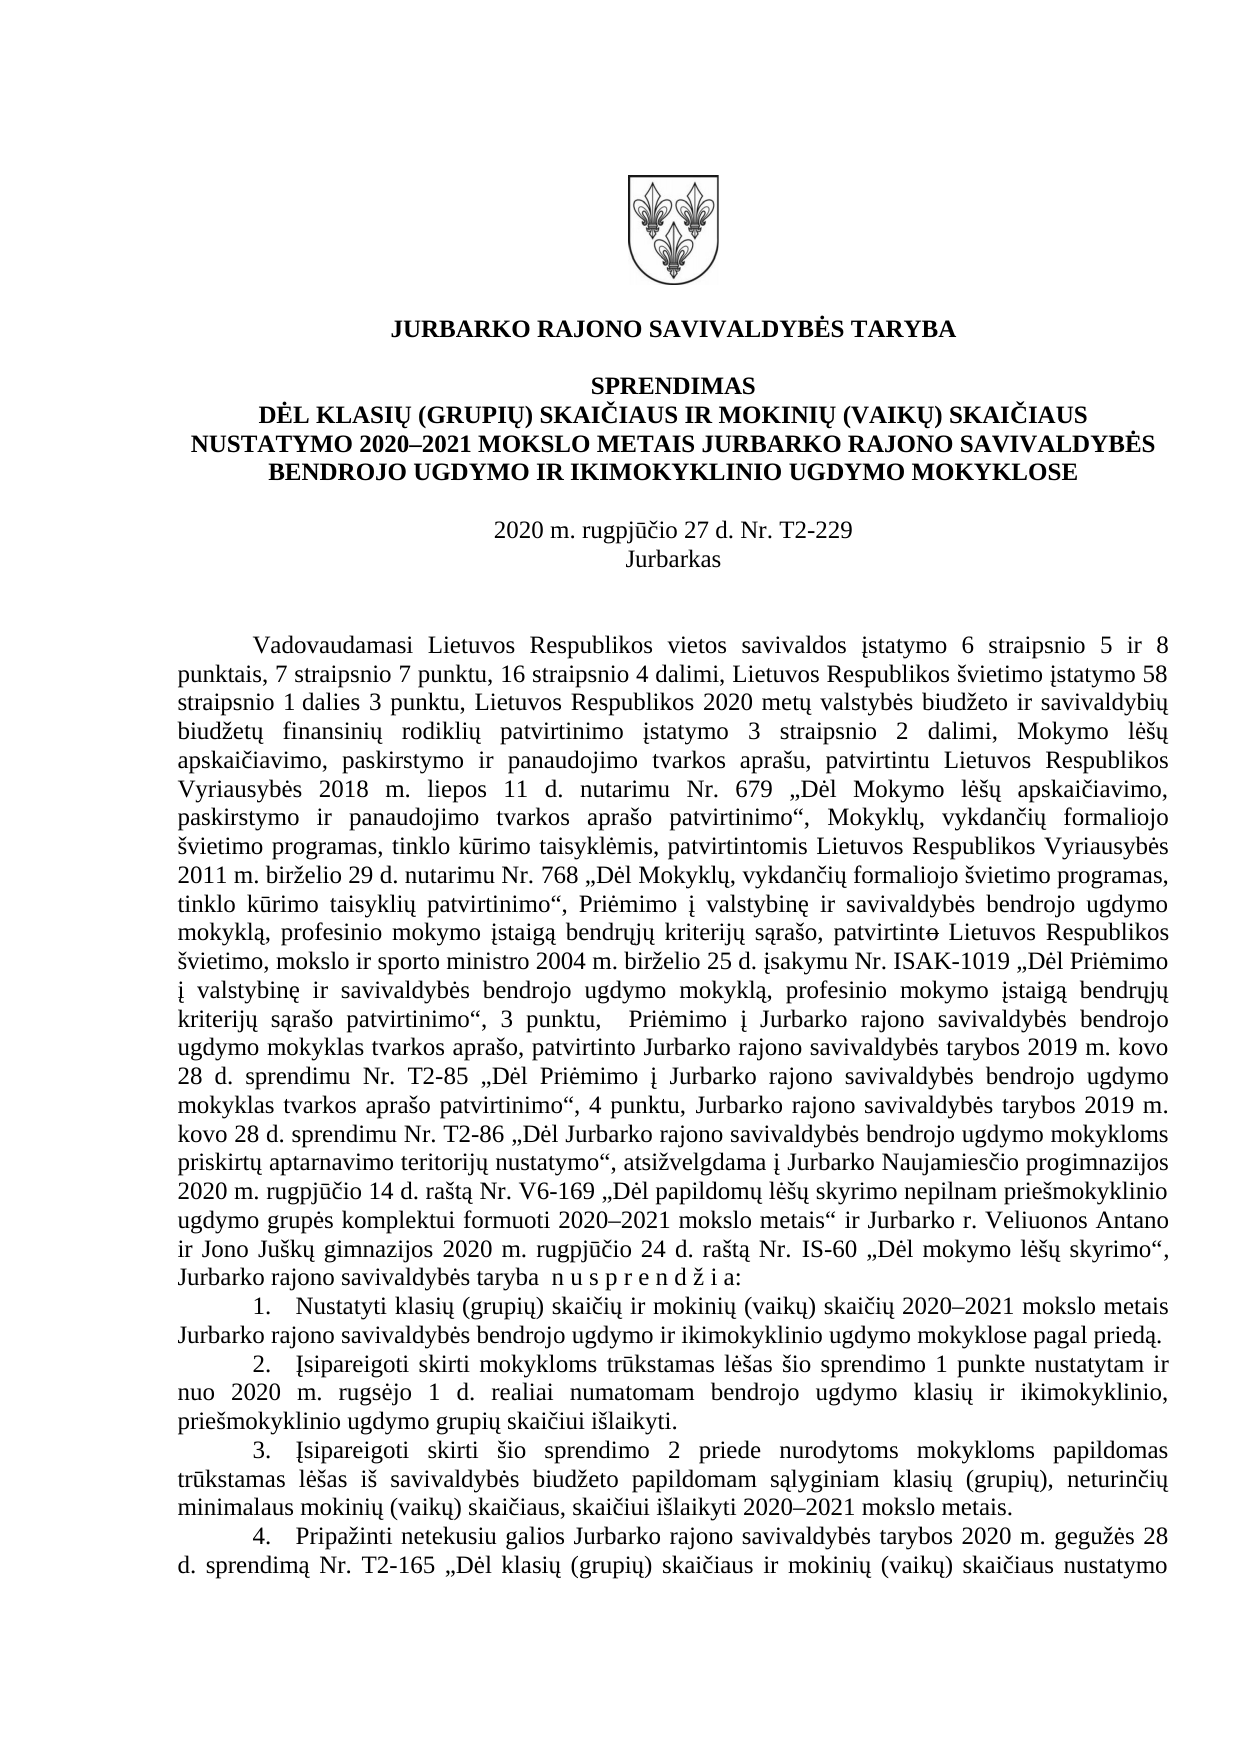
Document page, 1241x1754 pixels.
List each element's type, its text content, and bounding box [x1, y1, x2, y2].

text JURBARKO RAJONO SAVIVALDYBĖS TARYBA [177, 314, 1169, 342]
text 3. Įsipareigoti skirti šio sprendimo 2 priede nurodytoms mokykloms papildomas trūkstamas lėšas iš savivaldybės biudžeto papildomam sąlyginiam klasių (grupių), neturinčių minimalaus mokinių (vaikų) skaičiaus, skaičiui išlaikyti 2020–2021 mokslo metais. [177, 1435, 1169, 1521]
text 2020 m. rugpjūčio 27 d. Nr. T2-229 [177, 515, 1169, 544]
text SPRENDIMAS [177, 371, 1169, 400]
text Jurbarkas [177, 544, 1169, 572]
text 4. Pripažinti netekusiu galios Jurbarko rajono savivaldybės tarybos 2020 m. gegužės 28 d. sprendimą Nr. T2-165 „Dėl klasių (grupių) skaičiaus ir mokinių (vaikų) skaičiaus nustatymo [177, 1521, 1169, 1579]
text 2. Įsipareigoti skirti mokykloms trūkstamas lėšas šio sprendimo 1 punkte nustatytam ir nuo 2020 m. rugsėjo 1 d. realiai numatomam bendrojo ugdymo klasių ir ikimokyklinio, priešmokyklinio ugdymo grupių skaičiui išlaikyti. [177, 1349, 1169, 1435]
text DĖL KLASIŲ (GRUPIŲ) SKAIČIAUS IR MOKINIŲ (VAIKŲ) SKAIČIAUS NUSTATYMO 2020–2021 MOKSLO METAIS JURBARKO RAJONO SAVIVALDYBĖS BENDROJO UGDYMO IR IKIMOKYKLINIO UGDYMO MOKYKLOSE [177, 400, 1169, 486]
text 1. Nustatyti klasių (grupių) skaičių ir mokinių (vaikų) skaičių 2020–2021 mokslo metais Jurbarko rajono savivaldybės bendrojo ugdymo ir ikimokyklinio ugdymo mokyklose pagal priedą. [177, 1291, 1169, 1349]
text Vadovaudamasi Lietuvos Respublikos vietos savivaldos įstatymo 6 straipsnio 5 ir 8 punktais, 7 straipsnio 7 punktu, 16 straipsnio 4 dalimi, Lietuvos Respublikos švietimo įstatymo 58 straipsnio 1 dalies 3 punktu, Lietuvos Respublikos 2020 metų valstybės biudžeto ir savivaldybių biudžetų finansinių rodiklių patvirtinimo įstatymo 3 straipsnio 2 dalimi, Mokymo lėšų apskaičiavimo, paskirstymo ir panaudojimo tvarkos aprašu, patvirtintu Lietuvos Respublikos Vyriausybės 2018 m. liepos 11 d. nutarimu Nr. 679 „Dėl Mokymo lėšų apskaičiavimo, paskirstymo ir panaudojimo tvarkos aprašo patvirtinimo“, Mokyklų, vykdančių formaliojo švietimo programas, tinklo kūrimo taisyklėmis, patvirtintomis Lietuvos Respublikos Vyriausybės 2011 m. birželio 29 d. nutarimu Nr. 768 „Dėl Mokyklų, vykdančių formaliojo švietimo programas, tinklo kūrimo taisyklių patvirtinimo“, Priėmimo į valstybinę ir savivaldybės bendrojo ugdymo mokyklą, profesinio mokymo įstaigą bendrųjų kriterijų sąrašo, patvirtinto Lietuvos Respublikos švietimo, mokslo ir sporto ministro 2004 m. birželio 25 d. įsakymu Nr. ISAK-1019 „Dėl Priėmimo į valstybinę ir savivaldybės bendrojo ugdymo mokyklą, profesinio mokymo įstaigą bendrųjų kriterijų sąrašo patvirtinimo“, 3 punktu, Priėmimo į Jurbarko rajono savivaldybės bendrojo ugdymo mokyklas tvarkos aprašo, patvirtinto Jurbarko rajono savivaldybės tarybos 2019 m. kovo 28 d. sprendimu Nr. T2-85 „Dėl Priėmimo į Jurbarko rajono savivaldybės bendrojo ugdymo mokyklas tvarkos aprašo patvirtinimo“, 4 punktu, Jurbarko rajono savivaldybės tarybos 2019 m. kovo 28 d. sprendimu Nr. T2-86 „Dėl Jurbarko rajono savivaldybės bendrojo ugdymo mokykloms priskirtų aptarnavimo teritorijų nustatymo“, atsižvelgdama į Jurbarko Naujamiesčio progimnazijos 2020 m. rugpjūčio 14 d. raštą Nr. V6-169 „Dėl papildomų lėšų skyrimo nepilnam priešmokyklinio ugdymo grupės komplektui formuoti 2020–2021 mokslo metais“ ir Jurbarko r. Veliuonos Antano ir Jono Juškų gimnazijos 2020 m. rugpjūčio 24 d. raštą Nr. IS-60 „Dėl mokymo lėšų skyrimo“, Jurbarko rajono savivaldybės taryba n u s p r e n d ž i a: [177, 630, 1169, 1291]
